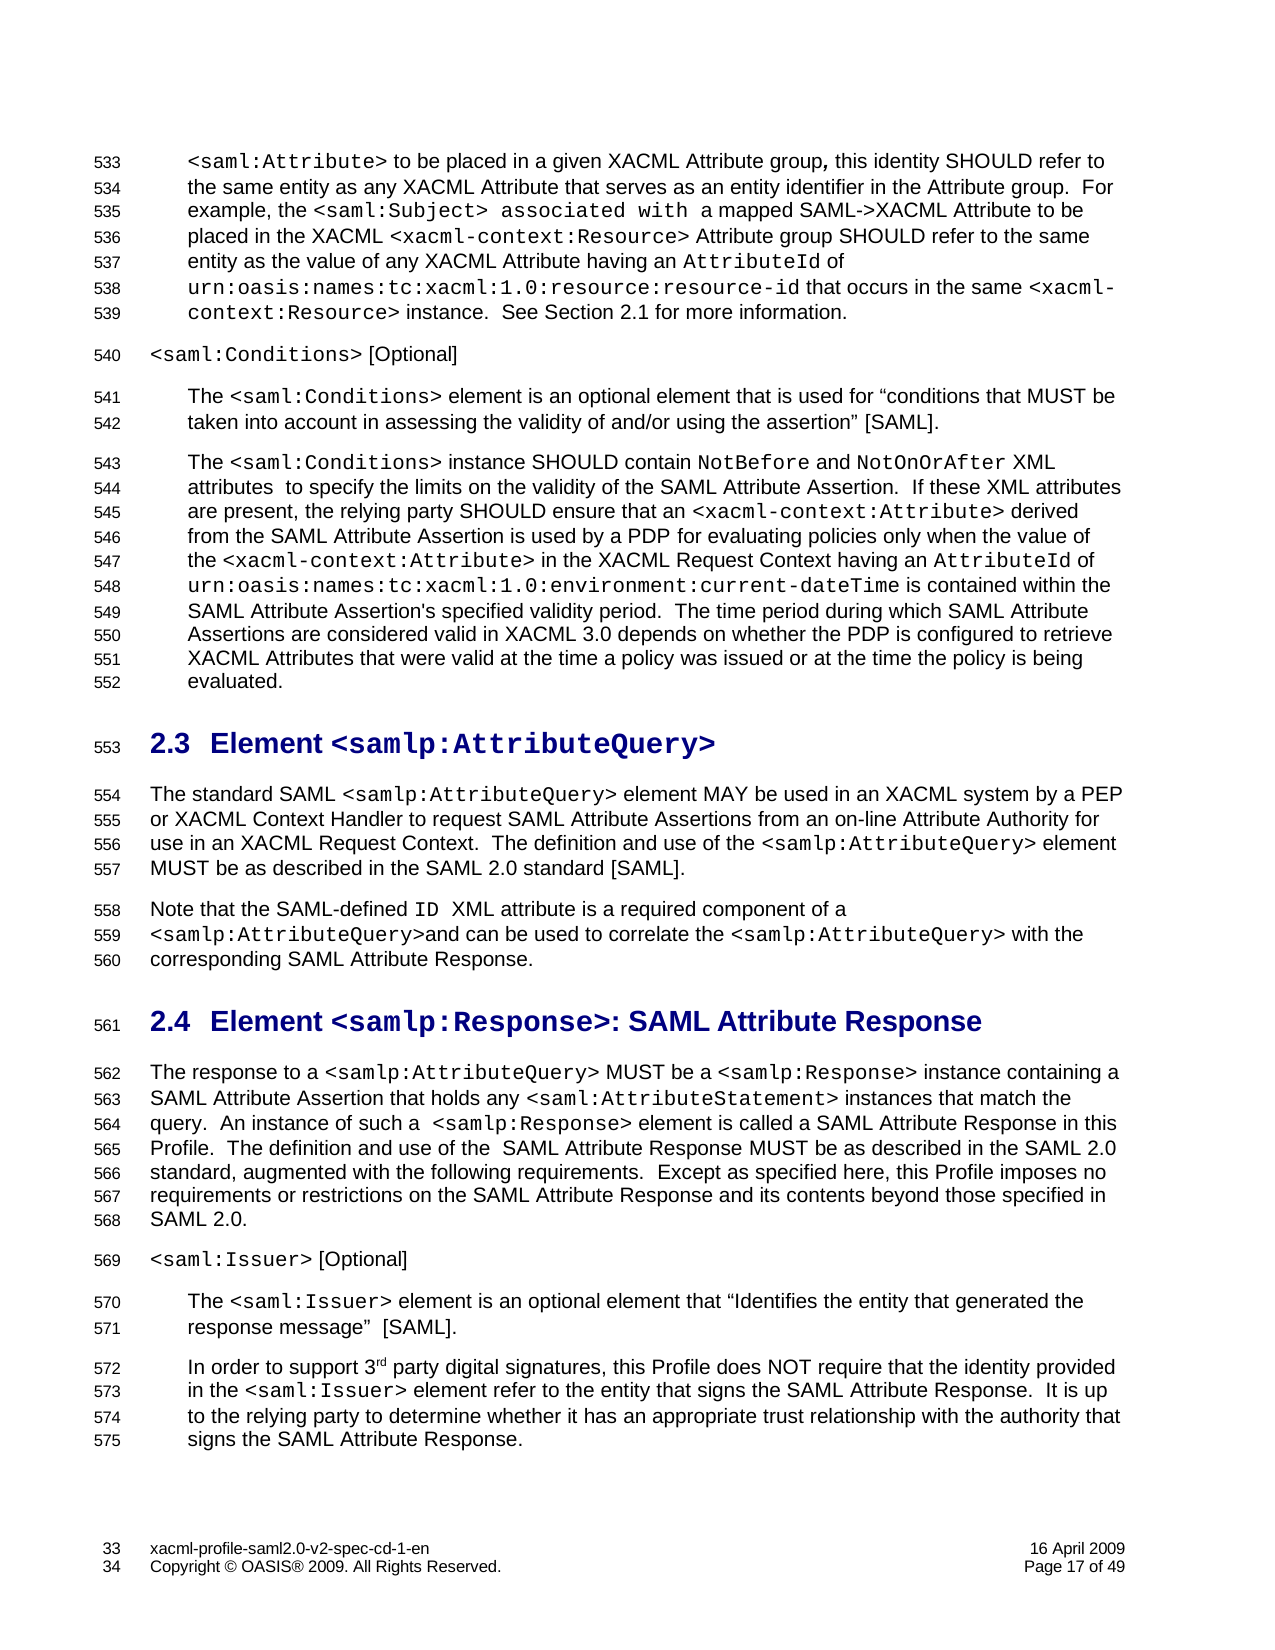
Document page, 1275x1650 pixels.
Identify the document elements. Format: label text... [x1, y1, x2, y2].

text <saml:Conditions> [Optional] [150, 343, 1125, 368]
subtitle Element <samlp:AttributeQuery> [150, 727, 1125, 762]
text <saml:Attribute> to be placed in a given XACML Attribute group, this identity SHOULD refer to the same entity as any XACML Attribute that serves as an entity identifier in the Attribute group. For example, the <saml:Subject> associated with a mapped SAML->XACML Attribute to be placed in the XACML <xacml-context:Resource> Attribute group SHOULD refer to the same entity as the value of any XACML Attribute having an AttributeId of urn:oasis:names:tc:xacml:1.0:resource:resource-id that occurs in the same <xacml-context:Resource> instance. See Section 2.1 for more information. [187, 150, 1125, 326]
text The <saml:Issuer> element is an optional element that “Identifies the entity that generated the response message” [SAML]. [187, 1290, 1125, 1339]
text The response to a <samlp:AttributeQuery> MUST be a <samlp:Response> instance containing a SAML Attribute Assertion that holds any <saml:AttributeStatement> instances that match the query. An instance of such a <samlp:Response> element is called a SAML Attribute Response in this Profile. The definition and use of the SAML Attribute Response MUST be as described in the SAML 2.0 standard, augmented with the following requirements. Except as specified here, this Profile imposes no requirements or restrictions on the SAML Attribute Response and its contents beyond those specified in SAML 2.0. [150, 1061, 1125, 1231]
text The <saml:Conditions> element is an optional element that is used for “conditions that MUST be taken into account in assessing the validity of and/or using the assertion” [SAML]. [187, 385, 1125, 434]
text In order to support 3rd party digital signatures, this Profile does NOT require that the identity provided in the <saml:Issuer> element refer to the entity that signs the SAML Attribute Response. It is up to the relying party to determine whether it has an appropriate trust relationship with the authority that signs the SAML Attribute Response. [187, 1355, 1125, 1451]
text <saml:Issuer> [Optional] [150, 1248, 1125, 1273]
text Note that the SAML-defined ID XML attribute is a required component of a <samlp:AttributeQuery>and can be used to correlate the <samlp:AttributeQuery> with the corresponding SAML Attribute Response. [150, 897, 1125, 971]
text The <saml:Conditions> instance SHOULD contain NotBefore and NotOnOrAfter XML attributes to specify the limits on the validity of the SAML Attribute Assertion. If these XML attributes are present, the relying party SHOULD ensure that an <xacml-context:Attribute> derived from the SAML Attribute Assertion is used by a PDP for evaluating policies only when the value of the <xacml-context:Attribute> in the XACML Request Context having an AttributeId of urn:oasis:names:tc:xacml:1.0:environment:current-dateTime is contained within the SAML Attribute Assertion's specified validity period. The time period during which SAML Attribute Assertions are considered valid in XACML 3.0 depends on whether the PDP is configured to retrieve XACML Attributes that were valid at the time a policy was issued or at the time the policy is being evaluated. [187, 450, 1125, 693]
text The standard SAML <samlp:AttributeQuery> element MAY be used in an XACML system by a PEP or XACML Context Handler to request SAML Attribute Assertions from an on-line Attribute Authority for use in an XACML Request Context. The definition and use of the <samlp:AttributeQuery> element MUST be as described in the SAML 2.0 standard [SAML]. [150, 782, 1125, 880]
subtitle Element <samlp:Response>: SAML Attribute Response [150, 1005, 1125, 1040]
